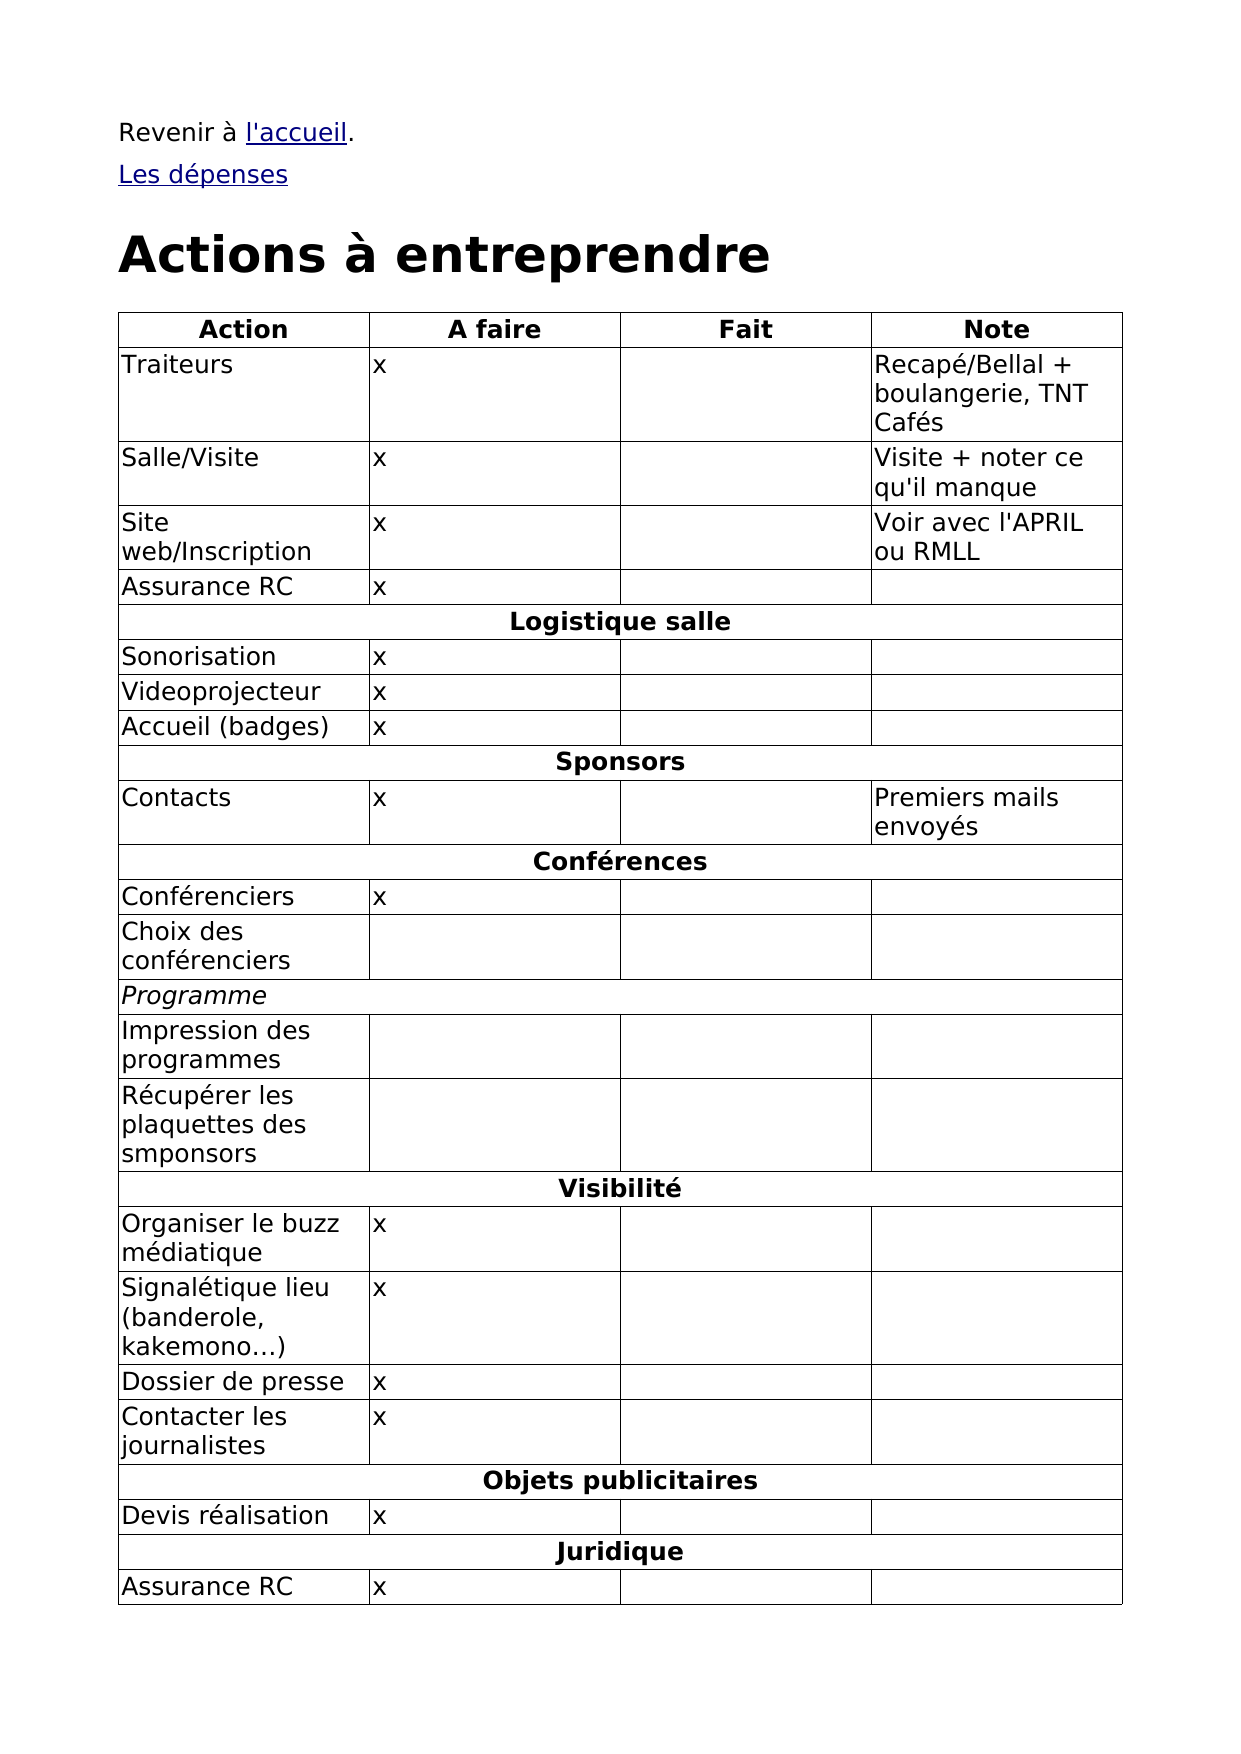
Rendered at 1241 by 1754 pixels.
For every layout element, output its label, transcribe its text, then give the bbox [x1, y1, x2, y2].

table_cell [872, 1207, 1122, 1271]
table_cell [872, 1272, 1122, 1364]
table_cell [370, 1079, 620, 1171]
table_cell [621, 348, 871, 441]
table_cell [872, 1570, 1122, 1604]
table_cell Videoprojecteur [119, 675, 369, 709]
table_cell Traiteurs [119, 348, 369, 441]
table_cell Visite + noter ce qu'il manque [872, 442, 1122, 505]
table_cell [872, 640, 1122, 674]
table_cell [621, 1400, 871, 1463]
table_cell Visibilité [119, 1172, 1122, 1206]
table_cell x [370, 348, 620, 441]
table_cell [621, 1500, 871, 1534]
table_cell [621, 880, 871, 914]
table_cell x [370, 1272, 620, 1364]
table_cell Sponsors [119, 746, 1122, 780]
table_cell [621, 1365, 871, 1399]
table_cell [370, 915, 620, 978]
table_cell [621, 506, 871, 569]
table_cell [872, 711, 1122, 744]
table_cell Accueil (badges) [119, 711, 369, 744]
table_cell Salle/Visite [119, 442, 369, 505]
table_cell [872, 880, 1122, 914]
table_cell Contacter les journalistes [119, 1400, 369, 1463]
table_cell [621, 1079, 871, 1171]
table_cell x [370, 1365, 620, 1399]
table_cell Logistique salle [119, 605, 1122, 639]
table_cell x [370, 675, 620, 709]
table_cell Site web/Inscription [119, 506, 369, 569]
table_cell Voir avec l'APRIL ou RMLL [872, 506, 1122, 569]
table_cell Assurance RC [119, 1570, 369, 1604]
table_cell [872, 1079, 1122, 1171]
table_cell Assurance RC [119, 570, 369, 604]
table_cell [621, 1207, 871, 1271]
table_cell x [370, 570, 620, 604]
table_cell [621, 781, 871, 844]
table_cell [621, 1015, 871, 1078]
table_cell [621, 1570, 871, 1604]
table_cell x [370, 880, 620, 914]
table_header Fait [621, 313, 871, 347]
table_cell [621, 915, 871, 978]
table_cell x [370, 1570, 620, 1604]
table_cell x [370, 640, 620, 674]
text Revenir à l'accueil. [118, 118, 1122, 147]
table_cell x [370, 506, 620, 569]
table_cell Recapé/Bellal + boulangerie, TNT Cafés [872, 348, 1122, 441]
table_cell Impression des programmes [119, 1015, 369, 1078]
table_cell Choix des conférenciers [119, 915, 369, 978]
table_cell [621, 570, 871, 604]
table_cell x [370, 711, 620, 744]
table_cell Sonorisation [119, 640, 369, 674]
table_cell Contacts [119, 781, 369, 844]
table_cell [621, 1272, 871, 1364]
subtitle Actions à entreprendre [118, 226, 1122, 285]
table_cell x [370, 781, 620, 844]
table_cell Programme [119, 980, 1122, 1013]
table_cell [621, 442, 871, 505]
table_cell Récupérer les plaquettes des smponsors [119, 1079, 369, 1171]
table_cell [872, 1400, 1122, 1463]
table_cell [621, 675, 871, 709]
table_cell [872, 1015, 1122, 1078]
table_cell Dossier de presse [119, 1365, 369, 1399]
table_header A faire [370, 313, 620, 347]
table_cell [621, 640, 871, 674]
table_cell x [370, 1207, 620, 1271]
table_cell [872, 915, 1122, 978]
table_cell Devis réalisation [119, 1500, 369, 1534]
text Les dépenses [118, 160, 1122, 189]
table_cell x [370, 1400, 620, 1463]
table_cell Juridique [119, 1535, 1122, 1569]
table_cell Conférences [119, 845, 1122, 879]
table_cell [872, 1365, 1122, 1399]
table_cell Conférenciers [119, 880, 369, 914]
table_cell [872, 570, 1122, 604]
table_cell Premiers mails envoyés [872, 781, 1122, 844]
table_cell Objets publicitaires [119, 1465, 1122, 1498]
table_cell [872, 1500, 1122, 1534]
table_cell x [370, 442, 620, 505]
table_cell [621, 711, 871, 744]
table_cell [370, 1015, 620, 1078]
table_cell Signalétique lieu (banderole, kakemono…) [119, 1272, 369, 1364]
table_cell Organiser le buzz médiatique [119, 1207, 369, 1271]
table_cell x [370, 1500, 620, 1534]
table_header Action [119, 313, 369, 347]
table_header Note [872, 313, 1122, 347]
table_cell [872, 675, 1122, 709]
